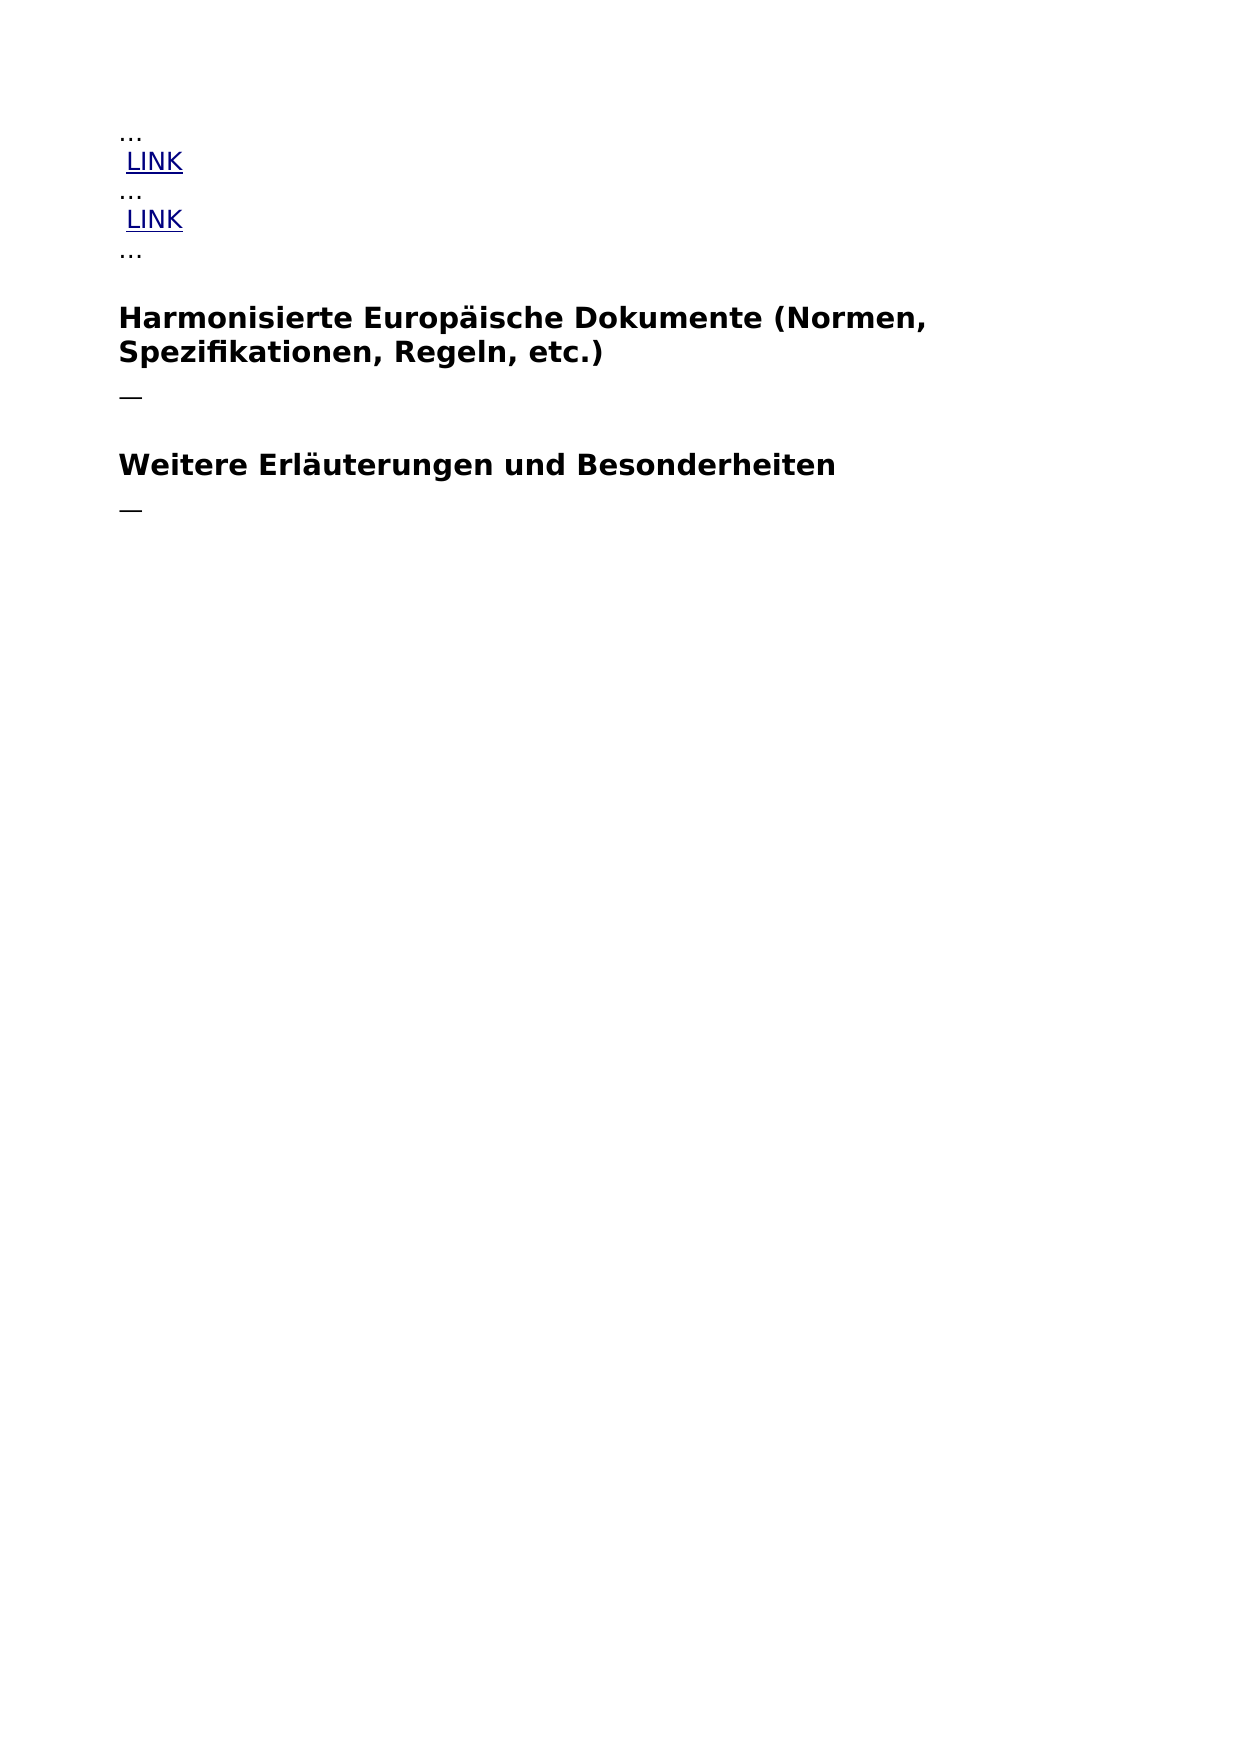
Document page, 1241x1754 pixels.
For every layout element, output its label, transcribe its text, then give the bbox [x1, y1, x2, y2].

text — [118, 495, 1122, 524]
subtitle Weitere Erläuterungen und Besonderheiten [118, 448, 1122, 482]
text … LINK … LINK … [118, 118, 1122, 264]
text — [118, 382, 1122, 411]
subtitle Harmonisierte Europäische Dokumente (Normen, Spezifikationen, Regeln, etc.) [118, 301, 1122, 369]
